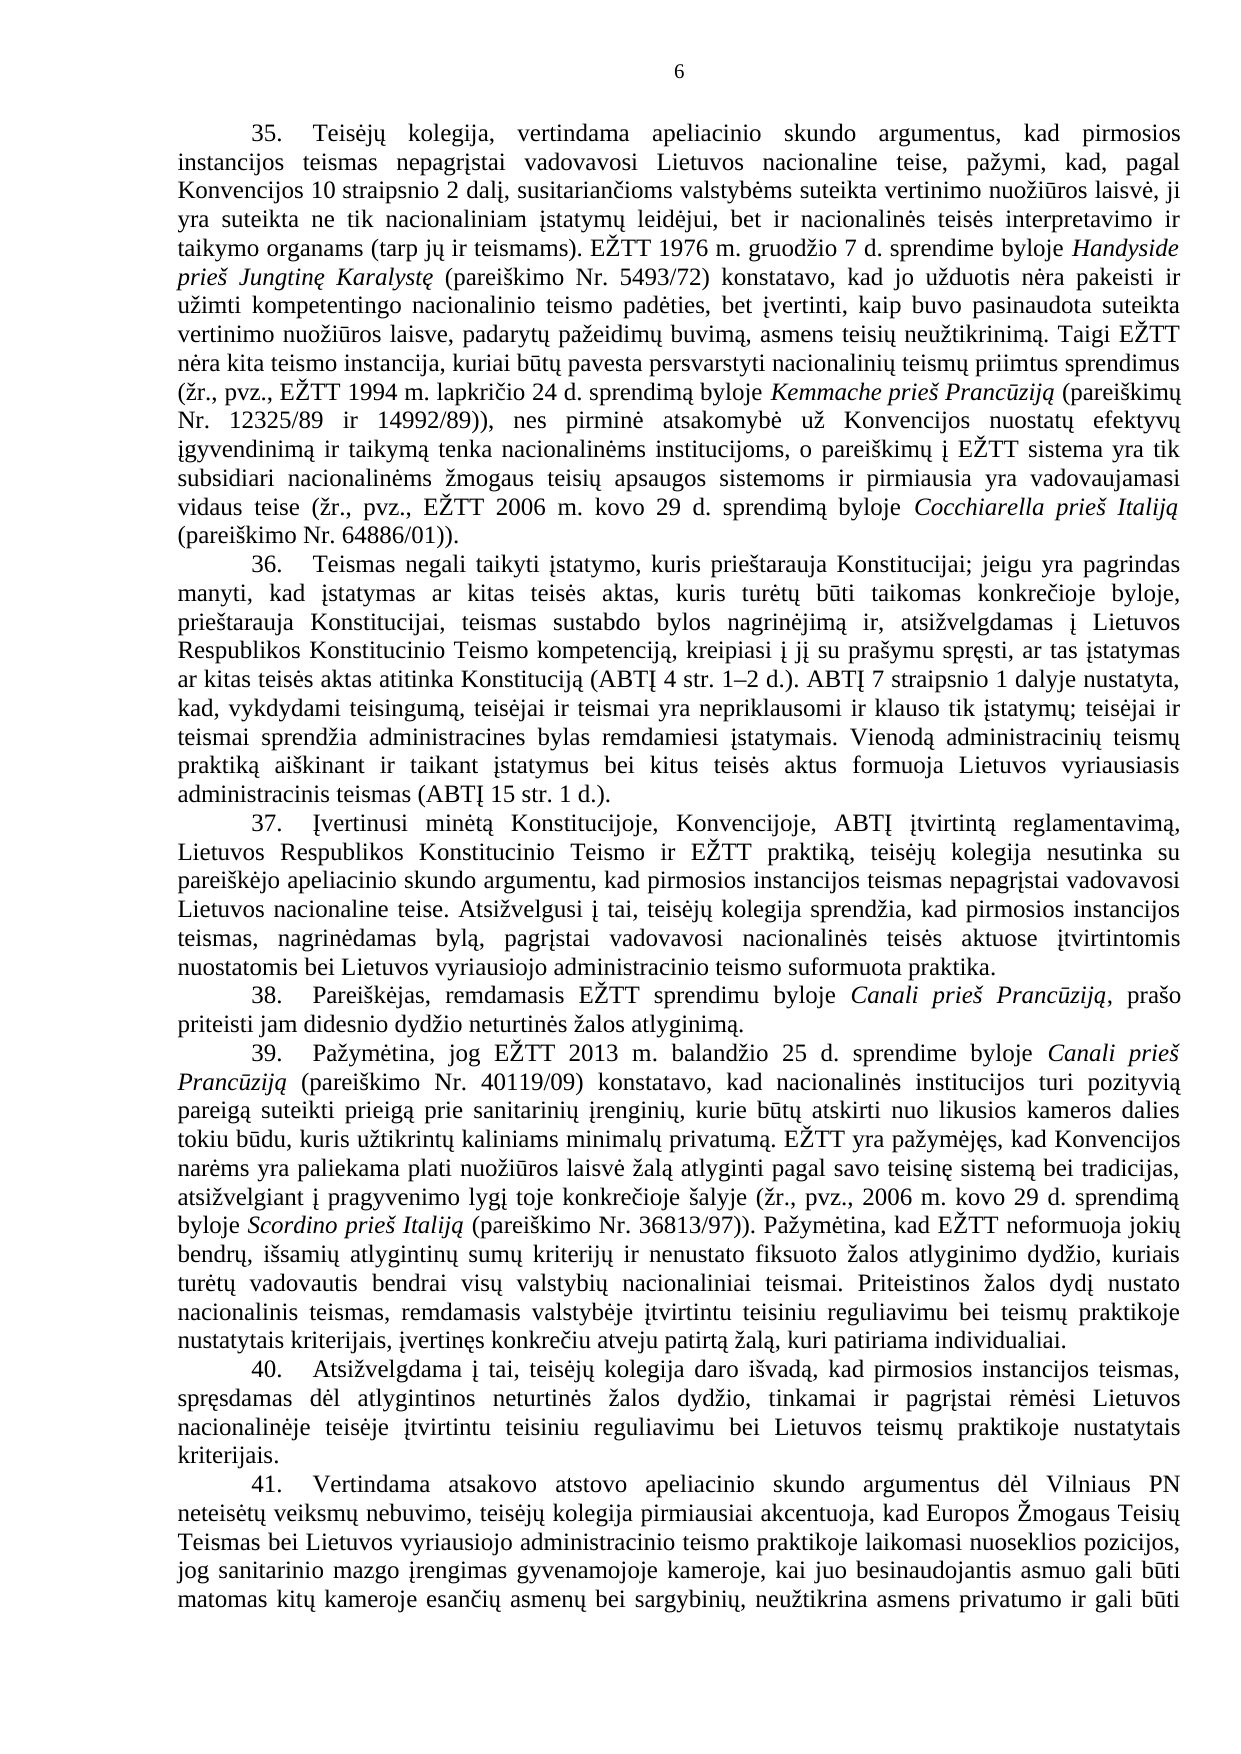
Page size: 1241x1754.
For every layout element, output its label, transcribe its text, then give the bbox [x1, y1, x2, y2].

text 37. Įvertinusi minėtą Konstitucijoje, Konvencijoje, ABTĮ įtvirtintą reglamentavimą, Lietuvos Respublikos Konstitucinio Teismo ir EŽTT praktiką, teisėjų kolegija nesutinka su pareiškėjo apeliacinio skundo argumentu, kad pirmosios instancijos teismas nepagrįstai vadovavosi Lietuvos nacionaline teise. Atsižvelgusi į tai, teisėjų kolegija sprendžia, kad pirmosios instancijos teismas, nagrinėdamas bylą, pagrįstai vadovavosi nacionalinės teisės aktuose įtvirtintomis nuostatomis bei Lietuvos vyriausiojo administracinio teismo suformuota praktika. [177, 808, 1181, 981]
text 40. Atsižvelgdama į tai, teisėjų kolegija daro išvadą, kad pirmosios instancijos teismas, spręsdamas dėl atlygintinos neturtinės žalos dydžio, tinkamai ir pagrįstai rėmėsi Lietuvos nacionalinėje teisėje įtvirtintu teisiniu reguliavimu bei Lietuvos teismų praktikoje nustatytais kriterijais. [177, 1354, 1181, 1469]
text 38. Pareiškėjas, remdamasis EŽTT sprendimu byloje Canali prieš Prancūziją, prašo priteisti jam didesnio dydžio neturtinės žalos atlyginimą. [177, 981, 1181, 1038]
text 39. Pažymėtina, jog EŽTT 2013 m. balandžio 25 d. sprendime byloje Canali prieš Prancūziją (pareiškimo Nr. 40119/09) konstatavo, kad nacionalinės institucijos turi pozityvią pareigą suteikti prieigą prie sanitarinių įrenginių, kurie būtų atskirti nuo likusios kameros dalies tokiu būdu, kuris užtikrintų kaliniams minimalų privatumą. EŽTT yra pažymėjęs, kad Konvencijos narėms yra paliekama plati nuožiūros laisvė žalą atlyginti pagal savo teisinę sistemą bei tradicijas, atsižvelgiant į pragyvenimo lygį toje konkrečioje šalyje (žr., pvz., 2006 m. kovo 29 d. sprendimą byloje Scordino prieš Italiją (pareiškimo Nr. 36813/97)). Pažymėtina, kad EŽTT neformuoja jokių bendrų, išsamių atlygintinų sumų kriterijų ir nenustato fiksuoto žalos atlyginimo dydžio, kuriais turėtų vadovautis bendrai visų valstybių nacionaliniai teismai. Priteistinos žalos dydį nustato nacionalinis teismas, remdamasis valstybėje įtvirtintu teisiniu reguliavimu bei teismų praktikoje nustatytais kriterijais, įvertinęs konkrečiu atveju patirtą žalą, kuri patiriama individualiai. [177, 1038, 1181, 1354]
text 41. Vertindama atsakovo atstovo apeliacinio skundo argumentus dėl Vilniaus PN neteisėtų veiksmų nebuvimo, teisėjų kolegija pirmiausiai akcentuoja, kad Europos Žmogaus Teisių Teismas bei Lietuvos vyriausiojo administracinio teismo praktikoje laikomasi nuoseklios pozicijos, jog sanitarinio mazgo įrengimas gyvenamojoje kameroje, kai juo besinaudojantis asmuo gali būti matomas kitų kameroje esančių asmenų bei sargybinių, neužtikrina asmens privatumo ir gali būti [177, 1469, 1181, 1613]
text 35. Teisėjų kolegija, vertindama apeliacinio skundo argumentus, kad pirmosios instancijos teismas nepagrįstai vadovavosi Lietuvos nacionaline teise, pažymi, kad, pagal Konvencijos 10 straipsnio 2 dalį, susitariančioms valstybėms suteikta vertinimo nuožiūros laisvė, ji yra suteikta ne tik nacionaliniam įstatymų leidėjui, bet ir nacionalinės teisės interpretavimo ir taikymo organams (tarp jų ir teismams). EŽTT 1976 m. gruodžio 7 d. sprendime byloje Handyside prieš Jungtinę Karalystę (pareiškimo Nr. 5493/72) konstatavo, kad jo užduotis nėra pakeisti ir užimti kompetentingo nacionalinio teismo padėties, bet įvertinti, kaip buvo pasinaudota suteikta vertinimo nuožiūros laisve, padarytų pažeidimų buvimą, asmens teisių neužtikrinimą. Taigi EŽTT nėra kita teismo instancija, kuriai būtų pavesta persvarstyti nacionalinių teismų priimtus sprendimus (žr., pvz., EŽTT 1994 m. lapkričio 24 d. sprendimą byloje Kemmache prieš Prancūziją (pareiškimų Nr. 12325/89 ir 14992/89)), nes pirminė atsakomybė už Konvencijos nuostatų efektyvų įgyvendinimą ir taikymą tenka nacionalinėms institucijoms, o pareiškimų į EŽTT sistema yra tik subsidiari nacionalinėms žmogaus teisių apsaugos sistemoms ir pirmiausia yra vadovaujamasi vidaus teise (žr., pvz., EŽTT 2006 m. kovo 29 d. sprendimą byloje Cocchiarella prieš Italiją (pareiškimo Nr. 64886/01)). [177, 118, 1181, 549]
text 36. Teismas negali taikyti įstatymo, kuris prieštarauja Konstitucijai; jeigu yra pagrindas manyti, kad įstatymas ar kitas teisės aktas, kuris turėtų būti taikomas konkrečioje byloje, prieštarauja Konstitucijai, teismas sustabdo bylos nagrinėjimą ir, atsižvelgdamas į Lietuvos Respublikos Konstitucinio Teismo kompetenciją, kreipiasi į jį su prašymu spręsti, ar tas įstatymas ar kitas teisės aktas atitinka Konstituciją (ABTĮ 4 str. 1–2 d.). ABTĮ 7 straipsnio 1 dalyje nustatyta, kad, vykdydami teisingumą, teisėjai ir teismai yra nepriklausomi ir klauso tik įstatymų; teisėjai ir teismai sprendžia administracines bylas remdamiesi įstatymais. Vienodą administracinių teismų praktiką aiškinant ir taikant įstatymus bei kitus teisės aktus formuoja Lietuvos vyriausiasis administracinis teismas (ABTĮ 15 str. 1 d.). [177, 549, 1181, 808]
